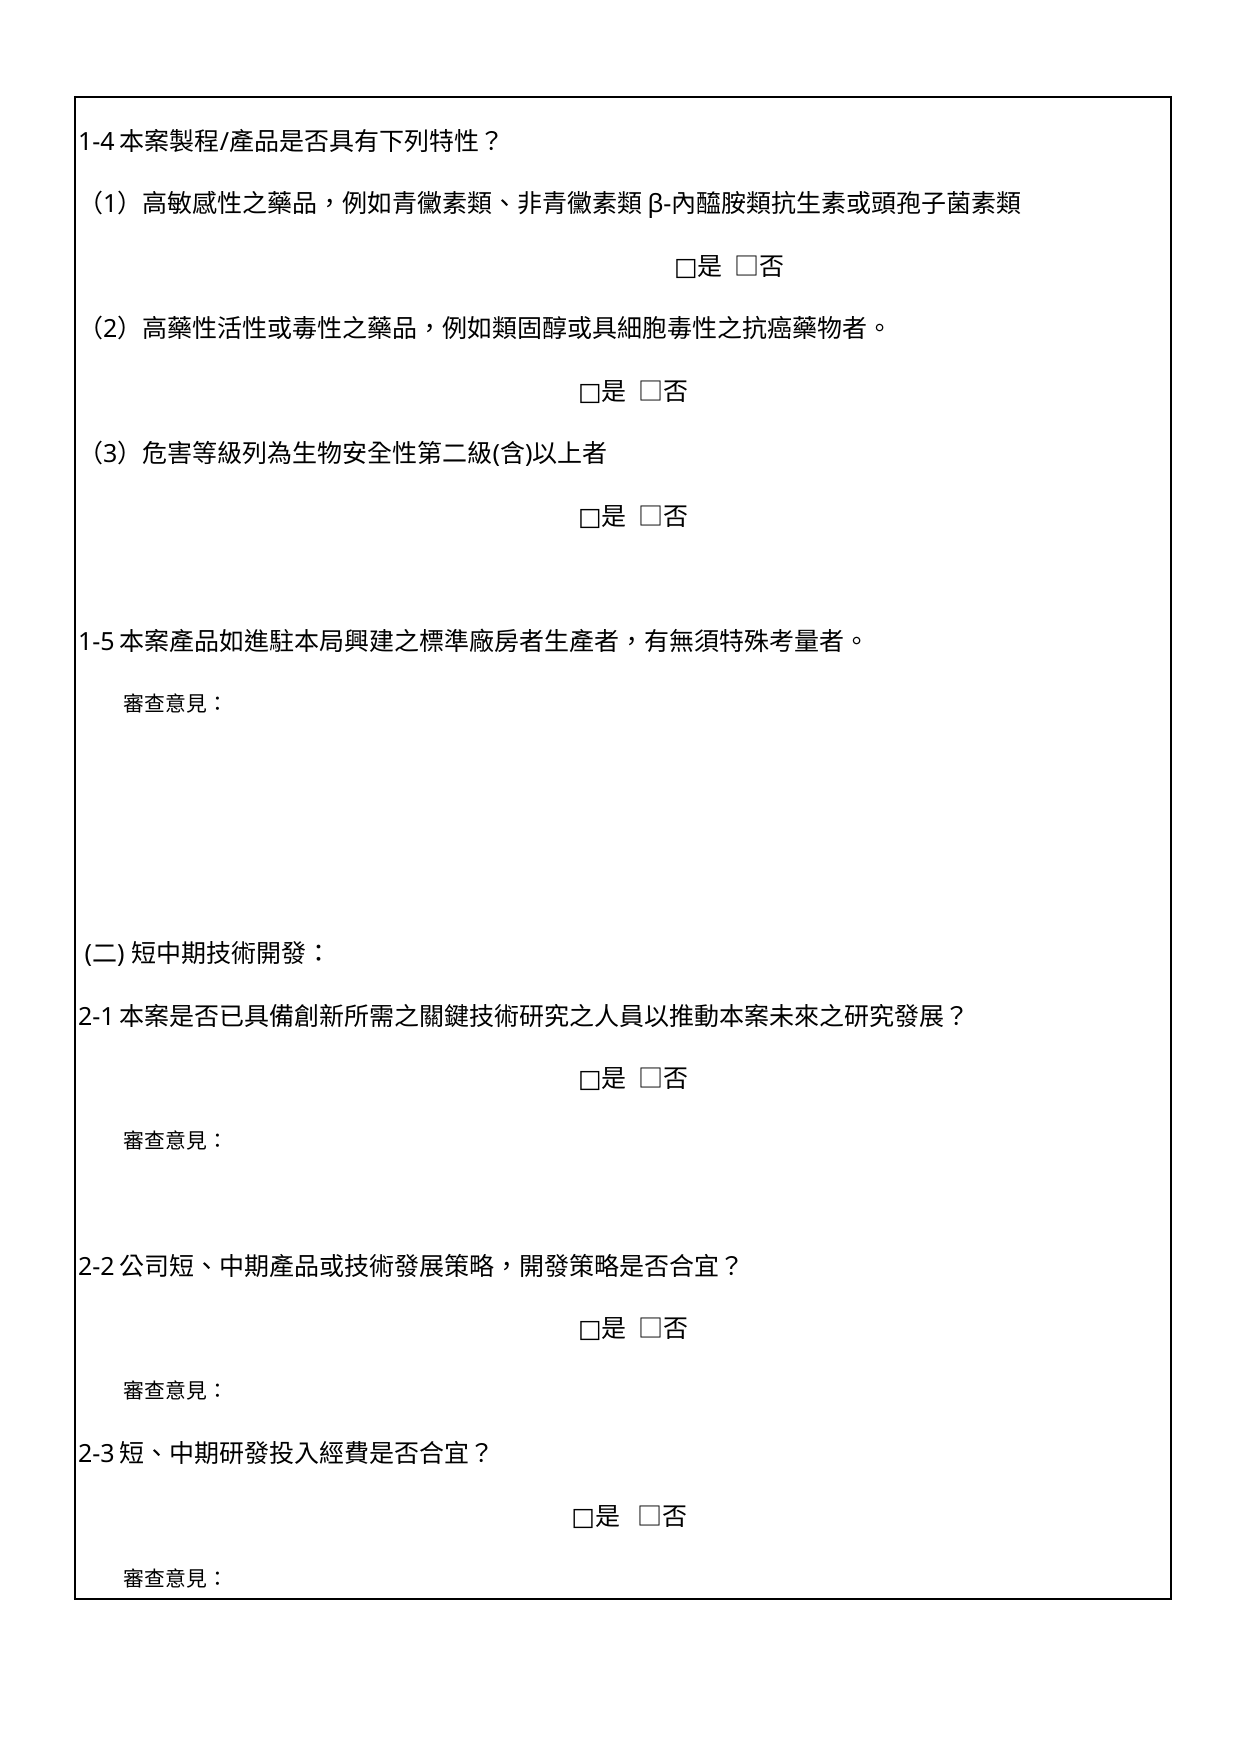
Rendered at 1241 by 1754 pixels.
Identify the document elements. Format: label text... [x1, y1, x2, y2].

table_cell 1-4本案製程/產品是否具有下列特性？ （1）高敏感性之藥品，例如青黴素類、非青黴素類β-內醯胺類抗生素或頭孢子菌素類 □是 □否 （2）高藥性活性或毒性之藥品，例如類固醇或具細胞毒性之抗癌藥物者。 □是 □否 （3）危害等級列為生物安全性第二級(含)以上者 □是 □否 1-5本案產品如進駐本局興建之標準廠房者生產者，有無須特殊考量者。 審查意見： (二) 短中期技術開發： 2-1本案是否已具備創新所需之關鍵技術研究之人員以推動本案未來之研究發展？ □是 □否 審查意見： 2-2公司短、中期產品或技術發展策略，開發策略是否合宜？ □是 □否 審查意見： 2-3短、中期研發投入經費是否合宜？ □是 □否 審查意見： [76, 98, 1170, 1598]
